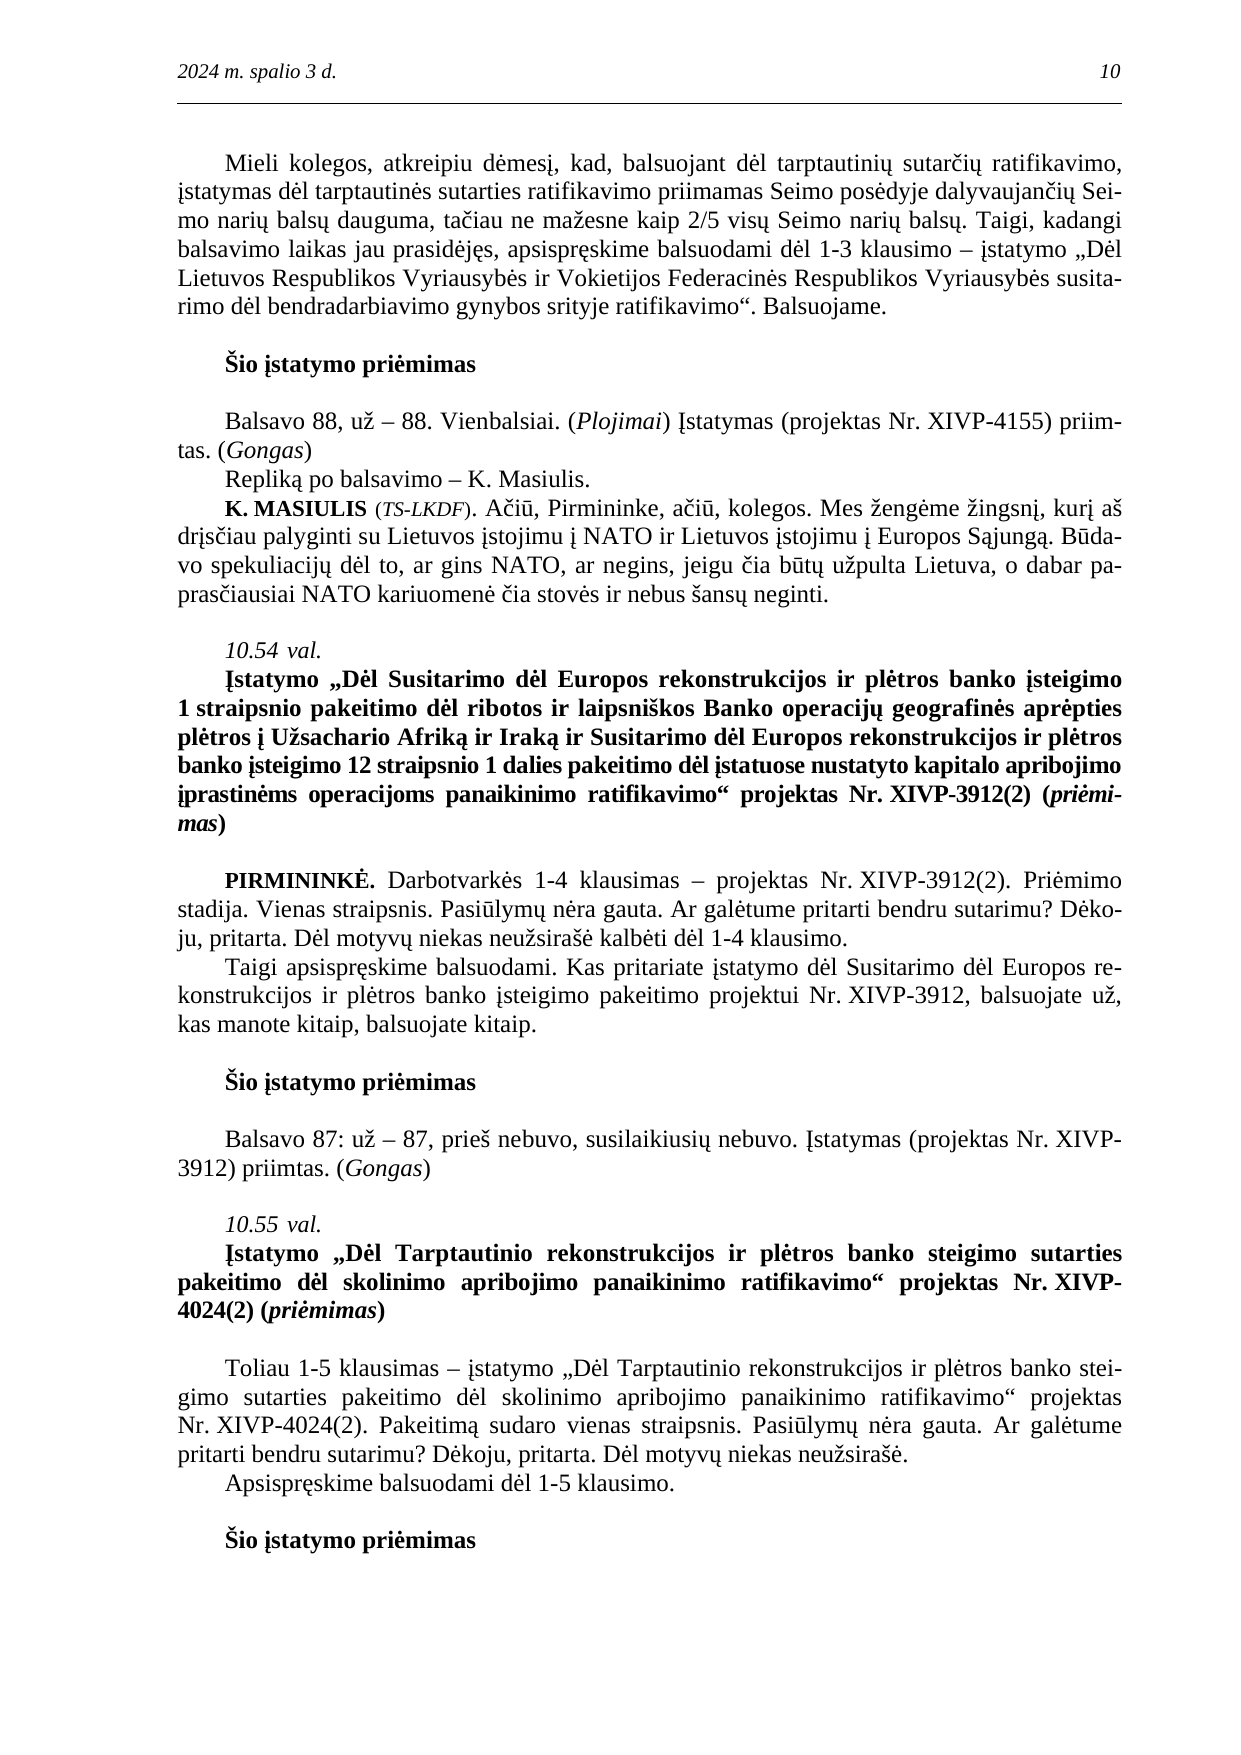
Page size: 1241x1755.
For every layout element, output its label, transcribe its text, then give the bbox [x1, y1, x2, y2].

text Įsta­ty­mo „Dėl Tarp­tau­ti­nio re­konst­ruk­ci­jos ir plėt­ros ban­ko stei­gi­mo su­tar­ties pakei­ti­mo dėl sko­li­ni­mo ap­ri­bo­ji­mo pa­nai­ki­ni­mo ra­ti­fi­ka­vi­mo“ pro­jek­tas Nr. XIVP-4024(2) (pri­ėmi­mas) [177, 1238, 1122, 1324]
text Bal­sa­vo 88, už – 88. Vien­bal­siai. (Plo­ji­mai) Įsta­ty­mas (pro­jek­tas Nr. XIVP-4155) pri­im­tas. (Gon­gas) [177, 406, 1122, 464]
text Mie­li ko­le­gos, at­krei­piu dė­me­sį, kad, bal­suo­jant dėl tarp­tau­ti­nių su­tar­čių ra­ti­fi­ka­vi­mo, įsta­ty­mas dėl tarp­tau­ti­nės su­tar­ties ra­ti­fi­ka­vi­mo pri­ima­mas Sei­mo po­sė­dy­je da­ly­vau­jan­čių Sei­mo na­rių bal­sų dau­gu­ma, ta­čiau ne ma­žes­ne kaip 2/5 vi­sų Sei­mo na­rių bal­sų. Tai­gi, ka­dan­gi bal­sa­vi­mo lai­kas jau pra­si­dė­jęs, ap­si­spręs­ki­me bal­suo­da­mi dėl 1-3 klau­si­mo – įsta­ty­mo „Dėl Lie­tu­vos Res­pub­li­kos Vy­riau­sy­bės ir Vo­kie­ti­jos Fe­de­ra­ci­nės Res­pub­li­kos Vy­riau­sy­bės su­si­ta­ri­mo dėl ben­dra­dar­bia­vi­mo gy­ny­bos sri­ty­je ra­ti­fi­ka­vi­mo“. Bal­suo­ja­me. [177, 148, 1122, 320]
text Tai­gi ap­si­spręs­ki­me bal­suo­da­mi. Kas pri­ta­ria­te įsta­ty­mo dėl Su­si­ta­ri­mo dėl Eu­ro­pos re­konst­ruk­ci­jos ir plėt­ros ban­ko įstei­gi­mo pa­kei­ti­mo pro­jek­tui Nr. XIVP-3912, bal­suo­ja­te už, kas ma­no­te ki­taip, bal­suo­ja­te ki­taip. [177, 952, 1122, 1038]
text Bal­sa­vo 87: už – 87, prieš ne­bu­vo, su­si­lai­kiu­sių ne­bu­vo. Įsta­ty­mas (pro­jek­tas Nr. XIVP-3912) pri­im­tas. (Gon­gas) [177, 1124, 1122, 1182]
text To­liau 1-5 klau­si­mas – įsta­ty­mo „Dėl Tarp­tau­ti­nio re­konst­ruk­ci­jos ir plėt­ros ban­ko stei­gi­mo su­tar­ties pa­kei­ti­mo dėl sko­li­ni­mo ap­ri­bo­ji­mo pa­nai­ki­ni­mo ra­ti­fi­ka­vi­mo“ pro­jek­tas Nr. XIVP-4024(2). Pa­kei­ti­mą su­da­ro vie­nas straips­nis. Pa­siū­ly­mų nė­ra gau­ta. Ar ga­lė­tu­me pri­tar­ti ben­dru su­ta­ri­mu? Dė­ko­ju, pri­tar­ta. Dėl mo­ty­vų nie­kas ne­už­si­ra­šė. [177, 1353, 1122, 1468]
text 10.55 val. [224, 1210, 1122, 1238]
text Šio įsta­ty­mo pri­ėmi­mas [177, 1525, 1122, 1554]
text Re­pli­ką po bal­sa­vi­mo – K. Ma­siu­lis. [177, 464, 1122, 493]
text Ap­si­spręs­ki­me bal­suo­da­mi dėl 1-5 klau­si­mo. [177, 1468, 1122, 1497]
text Įsta­ty­mo „Dėl Su­si­ta­ri­mo dėl Eu­ro­pos re­konst­ruk­ci­jos ir plėt­ros ban­ko įstei­gi­mo 1 straips­nio pa­kei­ti­mo dėl ri­bo­tos ir laips­niš­kos Ban­ko ope­ra­ci­jų ge­og­ra­fi­nės ap­rėp­ties plėt­ros į Už­sa­cha­rio Af­ri­ką ir Ira­ką ir Su­si­ta­ri­mo dėl Eu­ro­pos re­konst­ruk­ci­jos ir plėt­ros ban­ko įstei­gi­mo 12 straips­nio 1 da­lies pa­kei­ti­mo dėl įsta­tuo­se nu­sta­ty­to ka­pi­ta­lo apriboji­mo įpras­ti­nėms ope­ra­ci­joms pa­nai­ki­ni­mo ra­ti­fi­ka­vi­mo“ pro­jek­tas Nr. XIVP-3912(2) (priėmi­mas) [177, 664, 1122, 837]
text K. MASIULIS (TS-LKDF). Ačiū, Pir­mi­nin­ke, ačiū, ko­le­gos. Mes žen­gė­me žings­nį, ku­rį aš drįs­čiau pa­ly­gin­ti su Lie­tu­vos įsto­ji­mu į NATO ir Lie­tu­vos įsto­ji­mu į Eu­ro­pos Są­jun­gą. Bū­da­vo spe­ku­lia­ci­jų dėl to, ar gins NATO, ar ne­gins, jei­gu čia bū­tų už­pul­ta Lie­tu­va, o da­bar pa­pras­čiau­siai NATO ka­riuo­me­nė čia sto­vės ir ne­bus šan­sų ne­gin­ti. [177, 493, 1122, 608]
text Šio įsta­ty­mo pri­ėmi­mas [177, 349, 1122, 378]
text PIRMININKĖ. Dar­bo­tvarkės 1-4 klau­si­mas – pro­jek­tas Nr. XIVP-3912(2). Pri­ėmi­mo sta­di­ja. Vie­nas straips­nis. Pa­siū­ly­mų nė­ra gau­ta. Ar ga­lė­tu­me pri­tar­ti ben­dru su­ta­ri­mu? Dė­ko­ju, pri­tar­ta. Dėl mo­ty­vų nie­kas ne­už­si­ra­šė kal­bė­ti dėl 1-4 klau­si­mo. [177, 865, 1122, 952]
text Šio įsta­ty­mo pri­ėmi­mas [177, 1067, 1122, 1095]
text 10.54 val. [224, 636, 1122, 664]
